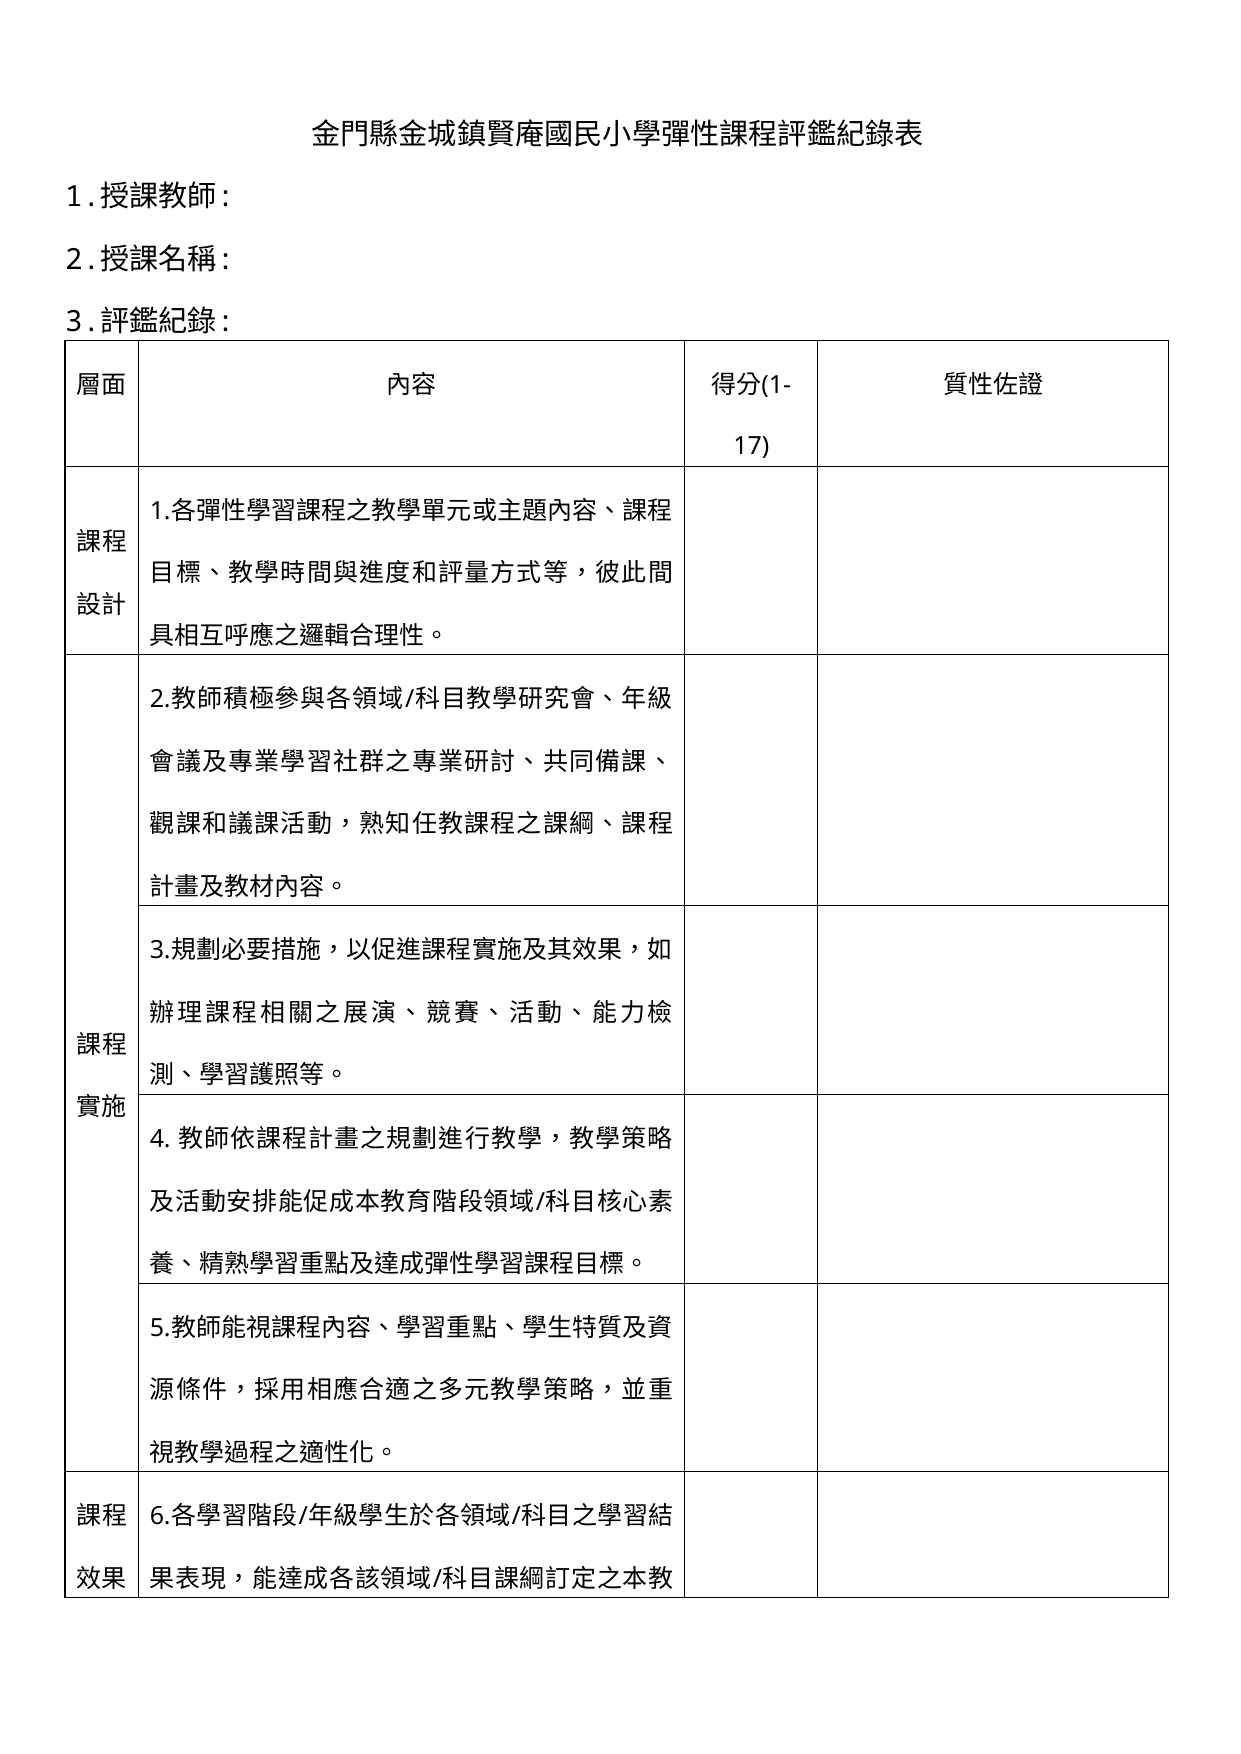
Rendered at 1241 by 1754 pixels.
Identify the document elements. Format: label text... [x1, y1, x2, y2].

text 1.授課教師: [65, 152, 1169, 215]
table_cell [818, 1095, 1168, 1282]
table_cell [818, 1472, 1168, 1597]
table_header 層面 [66, 341, 138, 466]
table_cell 4. 教師依課程計畫之規劃進行教學，教學策略及活動安排能促成本教育階段領域/科目核心素養、精熟學習重點及達成彈性學習課程目標。 [139, 1095, 684, 1282]
table_cell 6.各學習階段/年級學生於各領域/科目之學習結果表現，能達成各該領域/科目課綱訂定之本教 [139, 1472, 684, 1597]
table_cell [818, 1284, 1168, 1471]
table_cell 課程效果 [66, 1472, 138, 1597]
table_header 質性佐證 [818, 341, 1168, 466]
table_cell [685, 1095, 817, 1282]
table_cell [685, 467, 817, 654]
table_cell 1.各彈性學習課程之教學單元或主題內容、課程目標、教學時間與進度和評量方式等，彼此間具相互呼應之邏輯合理性。 [139, 467, 684, 654]
table_cell 課程實施 [66, 655, 138, 1471]
table_header 得分(1-17) [685, 341, 817, 466]
table_cell 5.教師能視課程內容、學習重點、學生特質及資源條件，採用相應合適之多元教學策略，並重視教學過程之適性化。 [139, 1284, 684, 1471]
table_cell 課程設計 [66, 467, 138, 654]
table_cell [818, 655, 1168, 905]
table_cell [685, 906, 817, 1094]
table_cell [818, 906, 1168, 1094]
table_header 內容 [139, 341, 684, 466]
table_cell [685, 655, 817, 905]
table_cell [685, 1472, 817, 1597]
table_cell 3.規劃必要措施，以促進課程實施及其效果，如辦理課程相關之展演、競賽、活動、能力檢測、學習護照等。 [139, 906, 684, 1094]
table_cell 2.教師積極參與各領域/科目教學研究會、年級會議及專業學習社群之專業研討、共同備課、觀課和議課活動，熟知任教課程之課綱、課程計畫及教材內容。 [139, 655, 684, 905]
text 金門縣金城鎮賢庵國民小學彈性課程評鑑紀錄表 [65, 90, 1169, 152]
table_cell [818, 467, 1168, 654]
text 3.評鑑紀錄: [65, 277, 1169, 340]
table_cell [685, 1284, 817, 1471]
text 2.授課名稱: [65, 215, 1169, 277]
